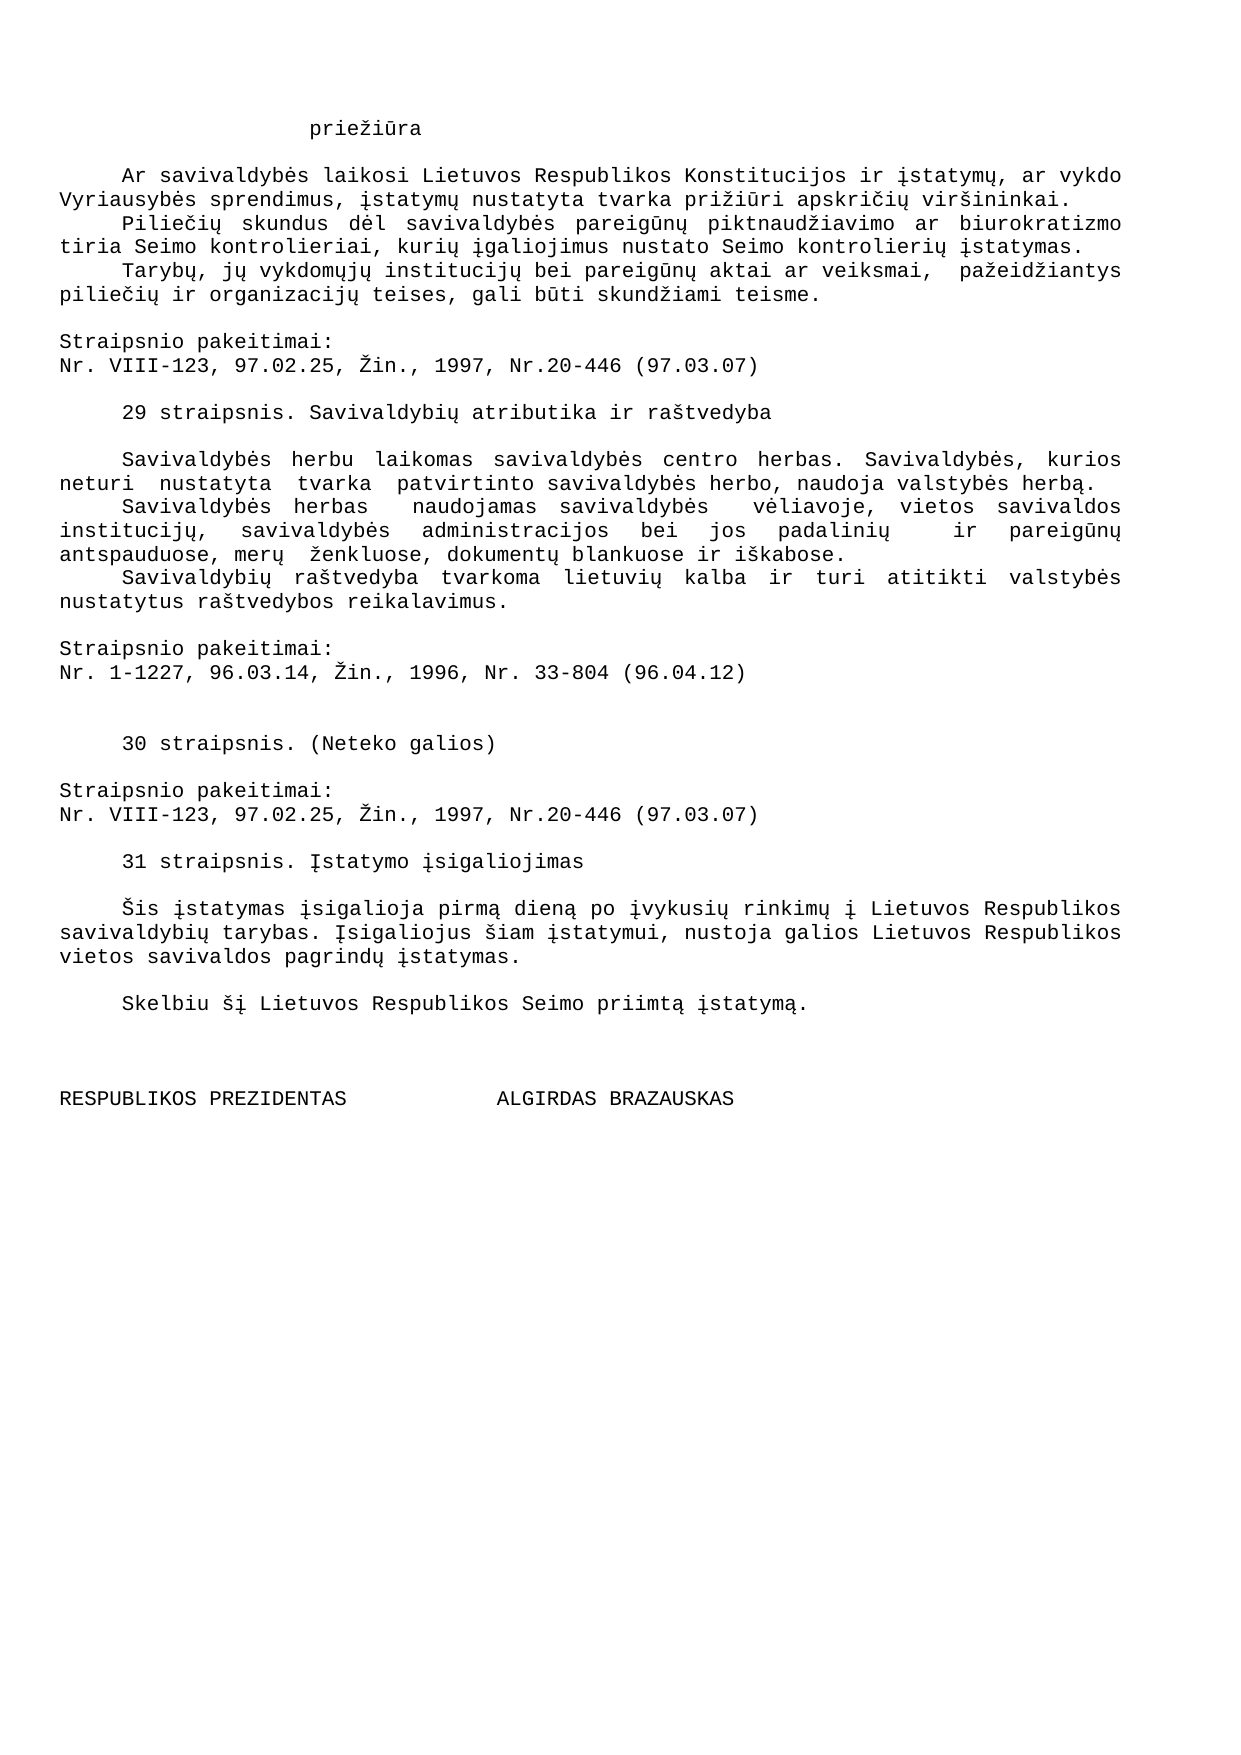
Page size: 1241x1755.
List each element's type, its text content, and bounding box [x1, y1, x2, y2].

text Savivaldybės herbu laikomas savivaldybės centro herbas. Savivaldybės, kurios neturi nustatyta tvarka patvirtinto savivaldybės herbo, naudoja valstybės herbą. [59, 449, 1122, 496]
text Savivaldybių raštvedyba tvarkoma lietuvių kalba ir turi atitikti valstybės nustatytus raštvedybos reikalavimus. [59, 567, 1122, 615]
text 29 straipsnis. Savivaldybių atributika ir raštvedyba [59, 402, 1122, 426]
text Skelbiu šį Lietuvos Respublikos Seimo priimtą įstatymą. [59, 993, 1122, 1017]
text Straipsnio pakeitimai: [59, 331, 1122, 354]
text Straipsnio pakeitimai: [59, 780, 1122, 804]
text RESPUBLIKOS PREZIDENTAS ALGIRDAS BRAZAUSKAS [59, 1088, 1122, 1111]
text Piliečių skundus dėl savivaldybės pareigūnų piktnaudžiavimo ar biurokratizmo tiria Seimo kontrolieriai, kurių įgaliojimus nustato Seimo kontrolierių įstatymas. [59, 213, 1122, 260]
text priežiūra [59, 118, 1122, 142]
text Savivaldybės herbas naudojamas savivaldybės vėliavoje, vietos savivaldos institucijų, savivaldybės administracijos bei jos padalinių ir pareigūnų antspauduose, merų ženkluose, dokumentų blankuose ir iškabose. [59, 496, 1122, 567]
text Nr. VIII-123, 97.02.25, Žin., 1997, Nr.20-446 (97.03.07) [59, 354, 1122, 378]
text Nr. VIII-123, 97.02.25, Žin., 1997, Nr.20-446 (97.03.07) [59, 804, 1122, 827]
text 31 straipsnis. Įstatymo įsigaliojimas [59, 851, 1122, 875]
text Straipsnio pakeitimai: [59, 638, 1122, 662]
text Šis įstatymas įsigalioja pirmą dieną po įvykusių rinkimų į Lietuvos Respublikos savivaldybių tarybas. Įsigaliojus šiam įstatymui, nustoja galios Lietuvos Respublikos vietos savivaldos pagrindų įstatymas. [59, 898, 1122, 969]
text Nr. 1-1227, 96.03.14, Žin., 1996, Nr. 33-804 (96.04.12) [59, 662, 1122, 686]
text 30 straipsnis. (Neteko galios) [59, 733, 1122, 757]
text Ar savivaldybės laikosi Lietuvos Respublikos Konstitucijos ir įstatymų, ar vykdo Vyriausybės sprendimus, įstatymų nustatyta tvarka prižiūri apskričių viršininkai. [59, 165, 1122, 213]
text Tarybų, jų vykdomųjų institucijų bei pareigūnų aktai ar veiksmai, pažeidžiantys piliečių ir organizacijų teises, gali būti skundžiami teisme. [59, 260, 1122, 307]
